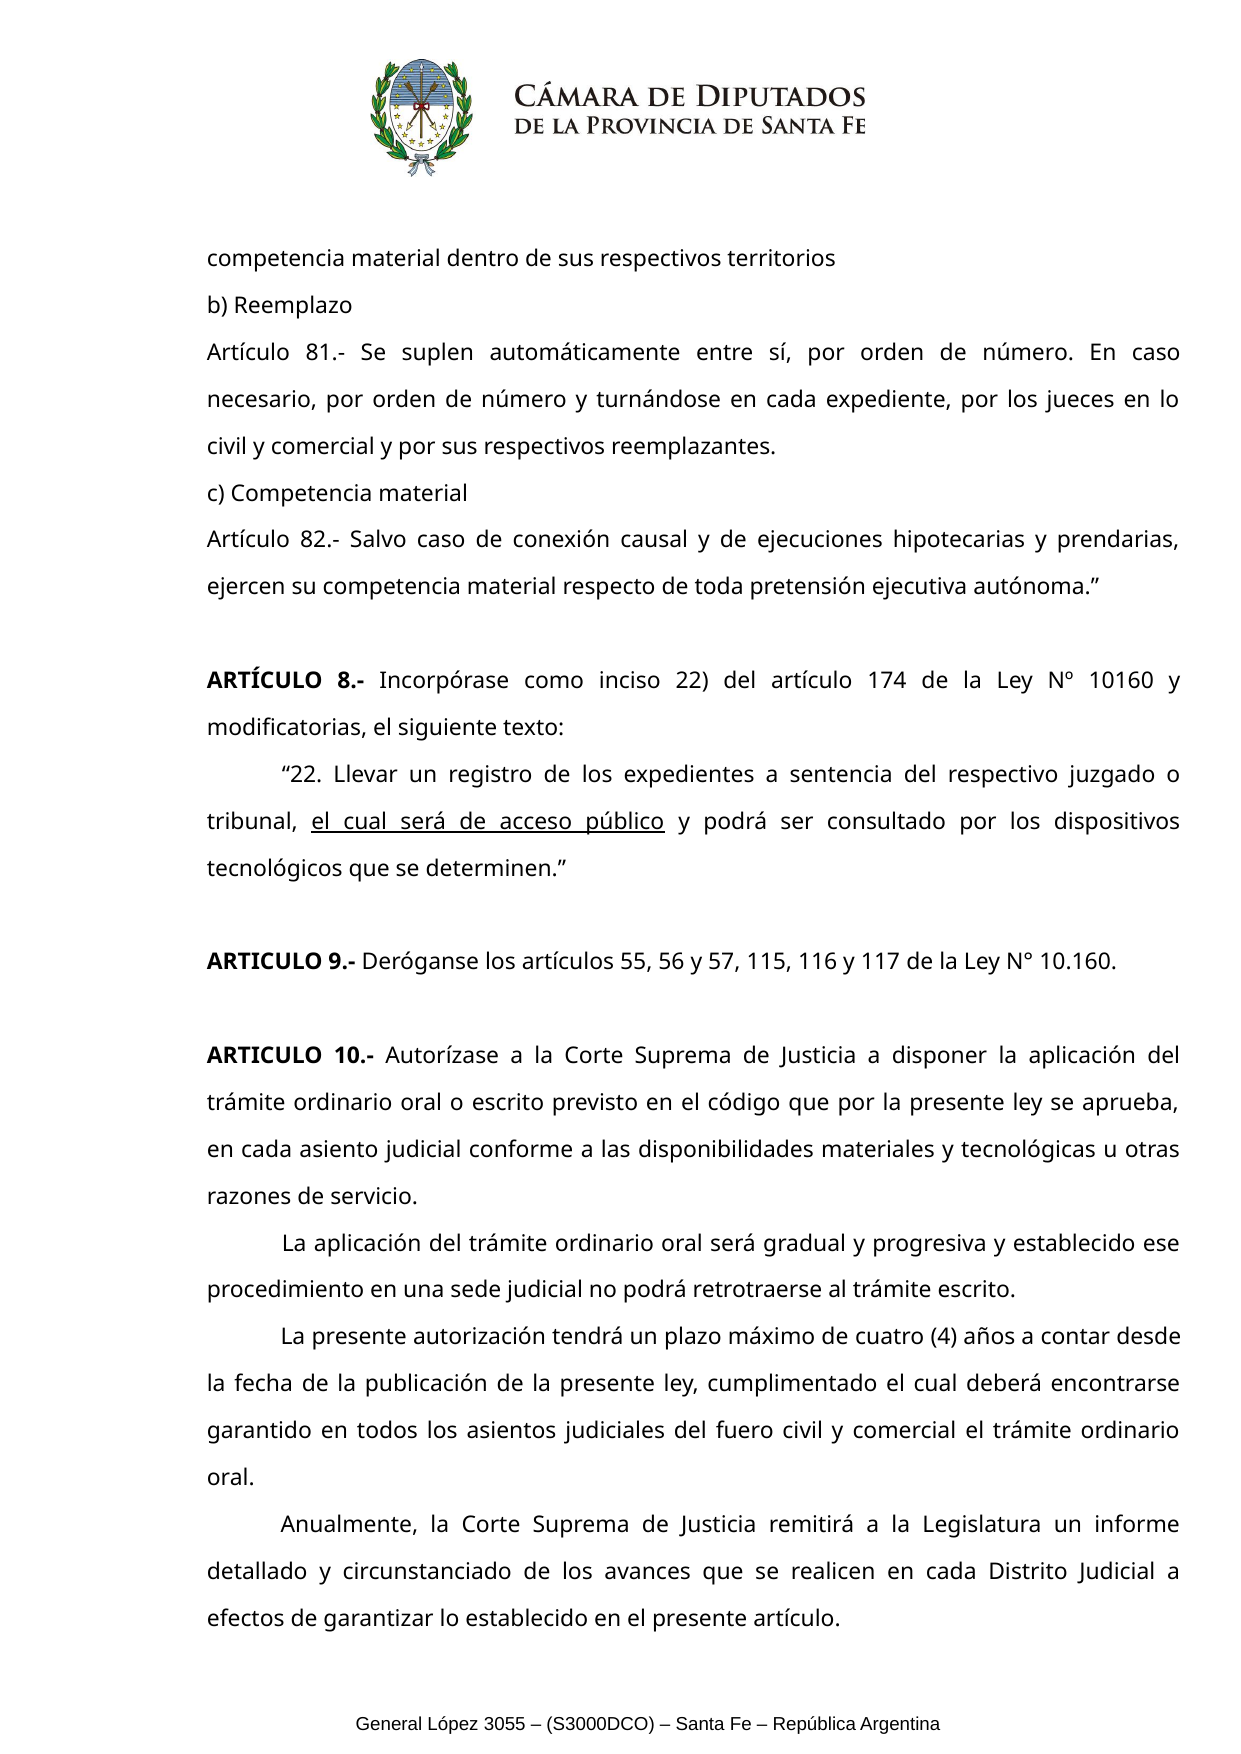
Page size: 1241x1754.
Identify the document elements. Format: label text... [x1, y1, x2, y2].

text La presente autorización tendrá un plazo máximo de cuatro (4) años a contar desde la fecha de la publicación de la presente ley, cumplimentado el cual deberá encontrarse garantido en todos los asientos judiciales del fuero civil y comercial el trámite ordinario oral. [207, 1320, 1181, 1492]
text c) Competencia material [207, 477, 1181, 508]
text Artículo 81.- Se suplen automáticamente entre sí, por orden de número. En caso necesario, por orden de número y turnándose en cada expediente, por los jueces en lo civil y comercial y por sus respectivos reemplazantes. [207, 336, 1181, 461]
text ARTÍCULO 8.- Incorpórase como inciso 22) del artículo 174 de la Ley Nº 10160 y modificatorias, el siguiente texto: [207, 664, 1181, 742]
text Artículo 82.- Salvo caso de conexión causal y de ejecuciones hipotecarias y prendarias, ejercen su competencia material respecto de toda pretensión ejecutiva autónoma.” [207, 523, 1181, 602]
text “22. Llevar un registro de los expedientes a sentencia del respectivo juzgado o tribunal, el cual será de acceso público y podrá ser consultado por los dispositivos tecnológicos que se determinen.” [207, 758, 1181, 883]
text La aplicación del trámite ordinario oral será gradual y progresiva y establecido ese procedimiento en una sede judicial no podrá retrotraerse al trámite escrito. [207, 1227, 1181, 1305]
text Anualmente, la Corte Suprema de Justicia remitirá a la Legislatura un informe detallado y circunstanciado de los avances que se realicen en cada Distrito Judicial a efectos de garantizar lo establecido en el presente artículo. [207, 1508, 1181, 1633]
text ARTICULO 9.- Deróganse los artículos 55, 56 y 57, 115, 116 y 117 de la Ley N° 10.160. [207, 945, 1181, 977]
text b) Reemplazo [207, 289, 1181, 320]
text ARTICULO 10.- Autorízase a la Corte Suprema de Justicia a disponer la aplicación del trámite ordinario oral o escrito previsto en el código que por la presente ley se aprueba, en cada asiento judicial conforme a las disponibilidades materiales y tecnológicas u otras razones de servicio. [207, 1039, 1181, 1211]
picture [370, 59, 866, 181]
text competencia material dentro de sus respectivos territorios [207, 242, 1181, 273]
